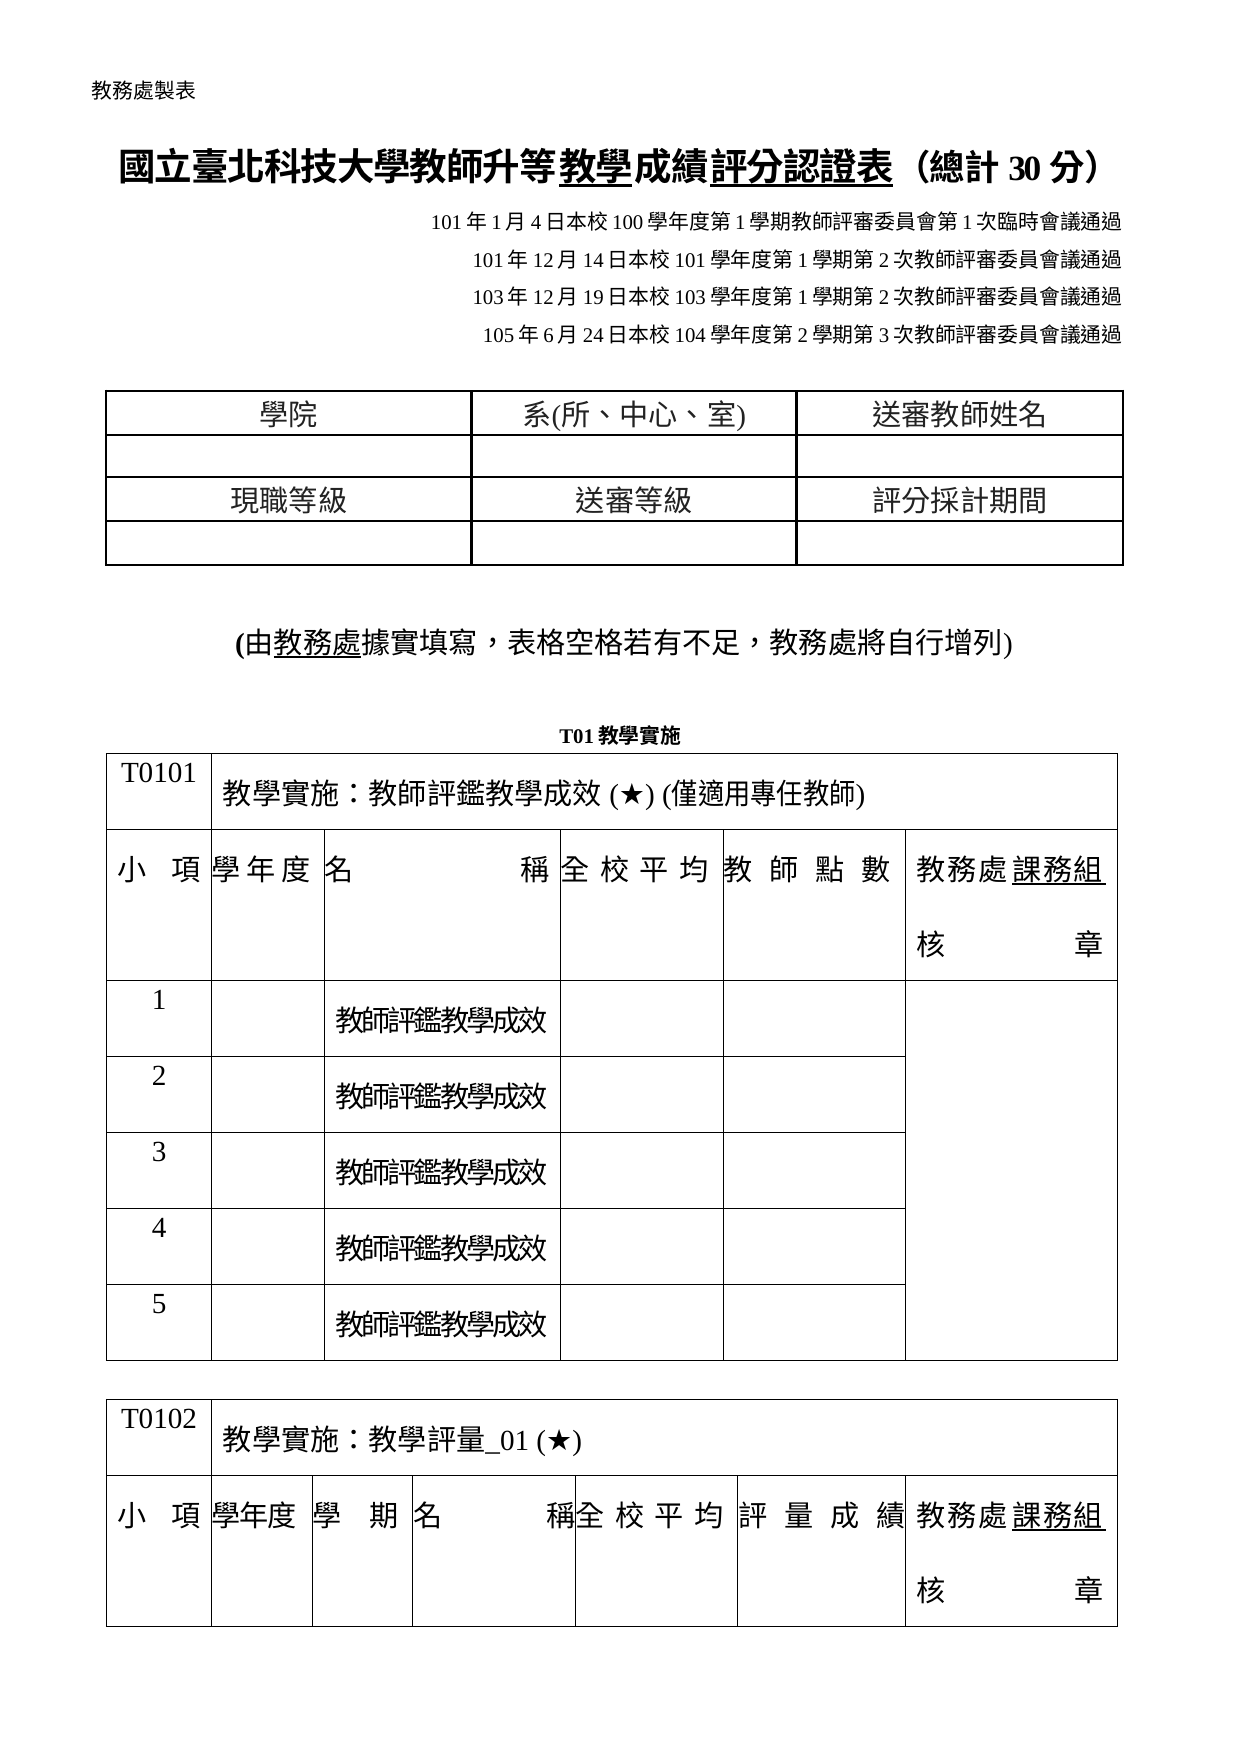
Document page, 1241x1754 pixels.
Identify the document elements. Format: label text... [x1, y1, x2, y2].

table_cell 評量成績 [738, 1476, 905, 1626]
table_cell [724, 1057, 905, 1132]
table_cell 全校平均 [576, 1476, 737, 1626]
text 101年1月4日本校100學年度第1學期教師評審委員會第1次臨時會議通過 [118, 202, 1122, 239]
table_cell [212, 1285, 324, 1360]
table_cell 名 稱 [325, 830, 560, 980]
table_cell [212, 981, 324, 1056]
table_cell 3 [107, 1133, 211, 1208]
table_cell 教師評鑑教學成效 [325, 1285, 560, 1360]
text 國立臺北科技大學教師升等教學成績評分認證表（總計30分） [118, 127, 1122, 202]
table_cell [107, 436, 470, 476]
table_cell [724, 1209, 905, 1284]
table_cell [212, 1209, 324, 1284]
text 101年12月14日本校101學年度第1學期第2次教師評審委員會議通過 [118, 239, 1122, 277]
text T01教學實施 [118, 716, 1122, 753]
table_cell 5 [107, 1285, 211, 1360]
table_cell [724, 1285, 905, 1360]
table_header 學院 [107, 392, 470, 434]
table_header 送審教師姓名 [798, 392, 1122, 434]
table_header 教學實施：教學評量_01 (★) [212, 1400, 1117, 1475]
table_cell 送審等級 [473, 478, 795, 520]
table_cell 教師點數 [724, 830, 905, 980]
table_header T0101 [107, 754, 211, 829]
table_header 教學實施：教師評鑑教學成效 (★) (僅適用專任教師) [212, 754, 1117, 829]
table_cell 4 [107, 1209, 211, 1284]
table_header 系(所、中心、室) [473, 392, 795, 434]
table_cell 教師評鑑教學成效 [325, 1133, 560, 1208]
table_cell 教師評鑑教學成效 [325, 1057, 560, 1132]
table_cell [906, 981, 1117, 1360]
table_cell 教務處課務組核章 [906, 1476, 1117, 1626]
table_cell [212, 1057, 324, 1132]
table_cell [561, 1133, 723, 1208]
table_cell [107, 522, 470, 563]
table_cell [561, 1209, 723, 1284]
table_cell [798, 436, 1122, 476]
table_cell 評分採計期間 [798, 478, 1122, 520]
table_cell 教師評鑑教學成效 [325, 1209, 560, 1284]
text 105年6月24日本校104學年度第2學期第3次教師評審委員會議通過 [118, 314, 1122, 352]
table_cell 小項 [107, 830, 211, 980]
text (由教務處據實填寫，表格空格若有不足，教務處將自行增列) [118, 603, 1122, 678]
table_cell [561, 1057, 723, 1132]
table_cell 教師評鑑教學成效 [325, 981, 560, 1056]
table_cell 學年度 [212, 830, 324, 980]
table_cell [473, 436, 795, 476]
table_cell 名 稱 [413, 1476, 575, 1626]
table_cell [561, 981, 723, 1056]
table_cell [561, 1285, 723, 1360]
text 103年12月19日本校103學年度第1學期第2次教師評審委員會議通過 [118, 277, 1122, 314]
table_cell 全校平均 [561, 830, 723, 980]
table_cell [473, 522, 795, 563]
table_header T0102 [107, 1400, 211, 1475]
table_cell [724, 1133, 905, 1208]
table_cell 全校平均 [582, 1504, 597, 1512]
table_cell 小項 [107, 1476, 211, 1626]
table_cell 1 [107, 981, 211, 1056]
table_cell 教務處課務組核章 [906, 830, 1117, 980]
table_cell 2 [107, 1057, 211, 1132]
table_cell 現職等級 [107, 478, 470, 520]
table_cell 學年度 [212, 1476, 312, 1626]
text [76, 67, 256, 123]
table_cell [798, 522, 1122, 563]
table_cell 學期 [313, 1476, 412, 1626]
text 教務處製表 [91, 74, 241, 104]
table_cell [724, 981, 905, 1056]
table_cell [212, 1133, 324, 1208]
